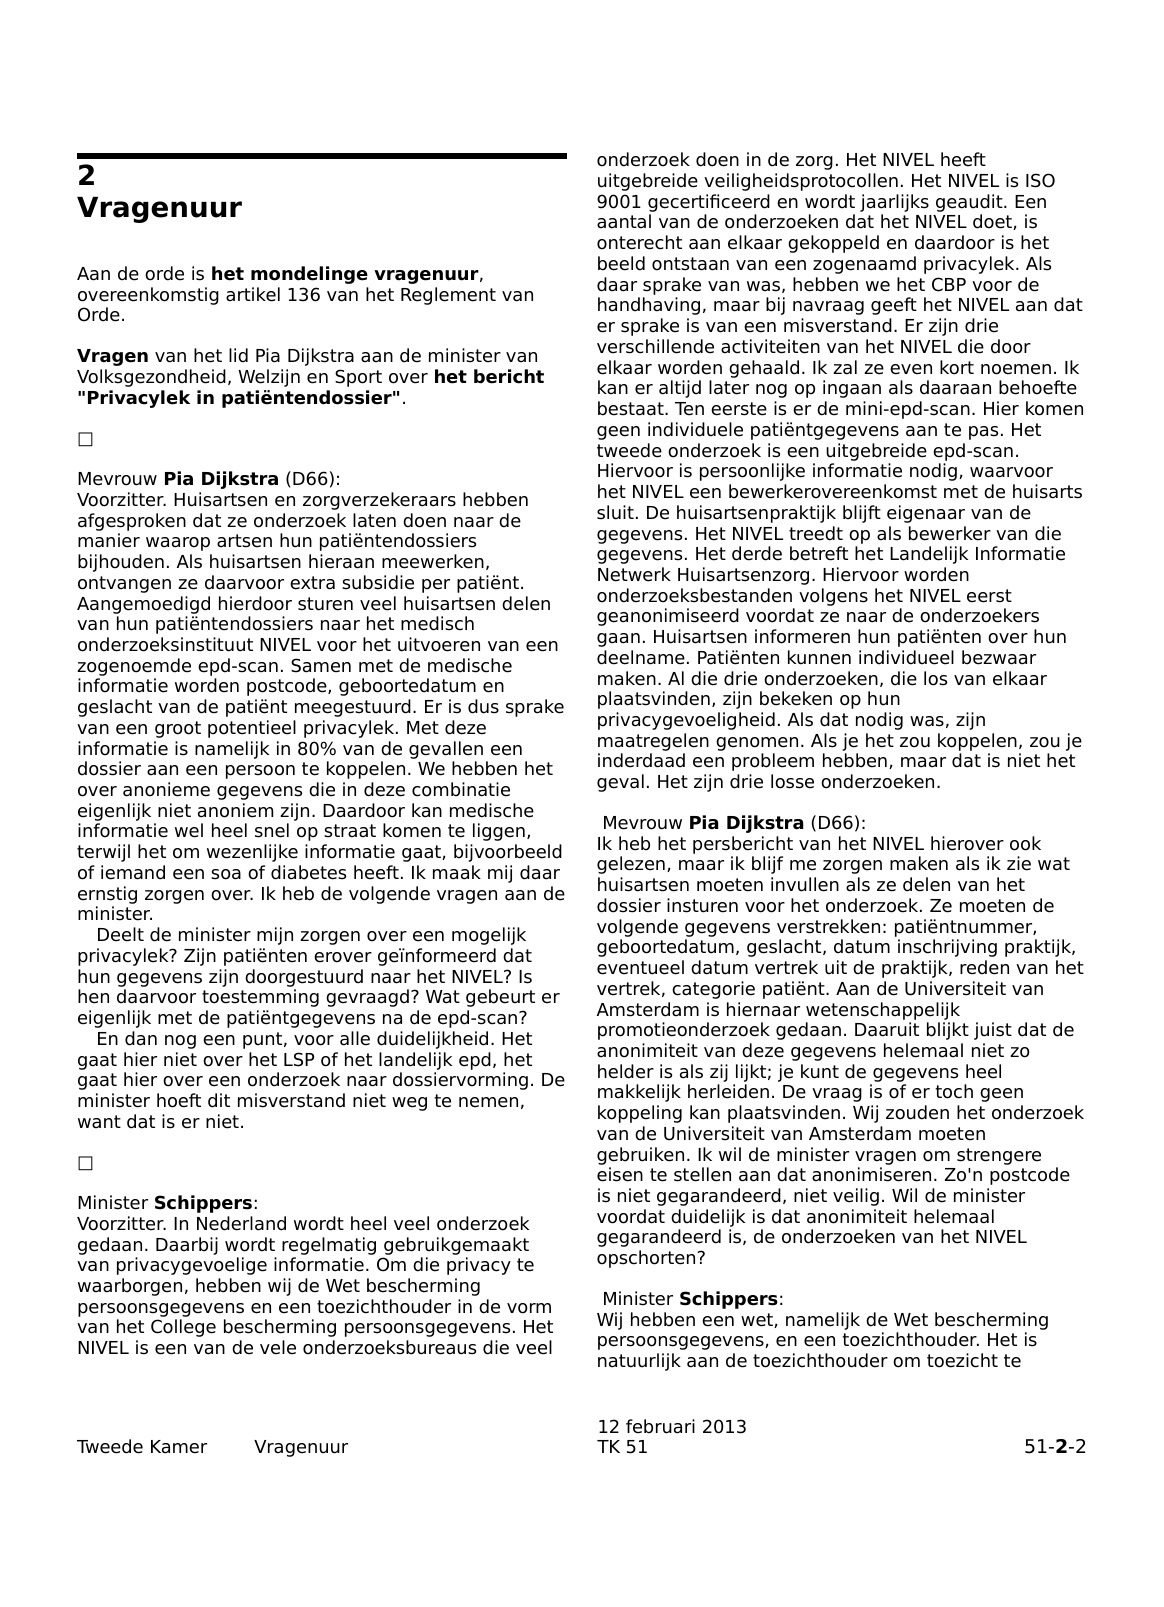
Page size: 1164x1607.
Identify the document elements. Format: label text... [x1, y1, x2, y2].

text Minister Schippers: [77, 1193, 567, 1214]
text Mevrouw Pia Dijkstra (D66): [77, 469, 567, 490]
text onderzoek doen in de zorg. Het NIVEL heeft uitgebreide veiligheidsprotocollen. Het NIVEL is ISO 9001 gecertificeerd en wordt jaarlijks geaudit. Een aantal van de onderzoeken dat het NIVEL doet, is onterecht aan elkaar gekoppeld en daardoor is het beeld ontstaan van een zogenaamd privacylek. Als daar sprake van was, hebben we het CBP voor de handhaving, maar bij navraag geeft het NIVEL aan dat er sprake is van een misverstand. Er zijn drie verschillende activiteiten van het NIVEL die door elkaar worden gehaald. Ik zal ze even kort noemen. Ik kan er altijd later nog op ingaan als daaraan behoefte bestaat. Ten eerste is er de mini-epd-scan. Hier komen geen individuele patiëntgegevens aan te pas. Het tweede onderzoek is een uitgebreide epd-scan. Hiervoor is persoonlijke informatie nodig, waarvoor het NIVEL een bewerkerovereenkomst met de huisarts sluit. De huisartsenpraktijk blijft eigenaar van de gegevens. Het NIVEL treedt op als bewerker van die gegevens. Het derde betreft het Landelijk Informatie Netwerk Huisartsenzorg. Hiervoor worden onderzoeksbestanden volgens het NIVEL eerst geanonimiseerd voordat ze naar de onderzoekers gaan. Huisartsen informeren hun patiënten over hun deelname. Patiënten kunnen individueel bezwaar maken. Al die drie onderzoeken, die los van elkaar plaatsvinden, zijn bekeken op hun privacygevoeligheid. Als dat nodig was, zijn maatregelen genomen. Als je het zou koppelen, zou je inderdaad een probleem hebben, maar dat is niet het geval. Het zijn drie losse onderzoeken. [596, 150, 1087, 793]
text Vragen van het lid Pia Dijkstra aan de minister van Volksgezondheid, Welzijn en Sport over het bericht "Privacylek in patiëntendossier". [77, 346, 567, 408]
text □ [77, 428, 567, 449]
text Aan de orde is het mondelinge vragenuur, overeenkomstig artikel 136 van het Reglement van Orde. [77, 264, 567, 326]
text Deelt de minister mijn zorgen over een mogelijk privacylek? Zijn patiënten erover geïnformeerd dat hun gegevens zijn doorgestuurd naar het NIVEL? Is hen daarvoor toestemming gevraagd? Wat gebeurt er eigenlijk met de patiëntgegevens na de epd-scan? [77, 925, 567, 1029]
text Ik heb het persbericht van het NIVEL hierover ook gelezen, maar ik blijf me zorgen maken als ik zie wat huisartsen moeten invullen als ze delen van het dossier insturen voor het onderzoek. Ze moeten de volgende gegevens verstrekken: patiëntnummer, geboortedatum, geslacht, datum inschrijving praktijk, eventueel datum vertrek uit de praktijk, reden van het vertrek, categorie patiënt. Aan de Universiteit van Amsterdam is hiernaar wetenschappelijk promotieonderzoek gedaan. Daaruit blijkt juist dat de anonimiteit van deze gegevens helemaal niet zo helder is als zij lijkt; je kunt de gegevens heel makkelijk herleiden. De vraag is of er toch geen koppeling kan plaatsvinden. Wij zouden het onderzoek van de Universiteit van Amsterdam moeten gebruiken. Ik wil de minister vragen om strengere eisen te stellen aan dat anonimiseren. Zo'n postcode is niet gegarandeerd, niet veilig. Wil de minister voordat duidelijk is dat anonimiteit helemaal gegarandeerd is, de onderzoeken van het NIVEL opschorten? [596, 833, 1087, 1269]
text En dan nog een punt, voor alle duidelijkheid. Het gaat hier niet over het LSP of het landelijk epd, het gaat hier over een onderzoek naar dossiervorming. De minister hoeft dit misverstand niet weg te nemen, want dat is er niet. [77, 1029, 567, 1132]
text Voorzitter. Huisartsen en zorgverzekeraars hebben afgesproken dat ze onderzoek laten doen naar de manier waarop artsen hun patiëntendossiers bijhouden. Als huisartsen hieraan meewerken, ontvangen ze daarvoor extra subsidie per patiënt. Aangemoedigd hierdoor sturen veel huisartsen delen van hun patiëntendossiers naar het medisch onderzoeksinstituut NIVEL voor het uitvoeren van een zogenoemde epd-scan. Samen met de medische informatie worden postcode, geboortedatum en geslacht van de patiënt meegestuurd. Er is dus sprake van een groot potentieel privacylek. Met deze informatie is namelijk in 80% van de gevallen een dossier aan een persoon te koppelen. We hebben het over anonieme gegevens die in deze combinatie eigenlijk niet anoniem zijn. Daardoor kan medische informatie wel heel snel op straat komen te liggen, terwijl het om wezenlijke informatie gaat, bijvoorbeeld of iemand een soa of diabetes heeft. Ik maak mij daar ernstig zorgen over. Ik heb de volgende vragen aan de minister. [77, 490, 567, 925]
text Mevrouw Pia Dijkstra (D66): [596, 813, 1087, 833]
text Voorzitter. In Nederland wordt heel veel onderzoek gedaan. Daarbij wordt regelmatig gebruikgemaakt van privacygevoelige informatie. Om die privacy te waarborgen, hebben wij de Wet bescherming persoonsgegevens en een toezichthouder in de vorm van het College bescherming persoonsgegevens. Het NIVEL is een van de vele onderzoeksbureaus die veel [77, 1214, 567, 1359]
text Wij hebben een wet, namelijk de Wet bescherming persoonsgegevens, en een toezichthouder. Het is natuurlijk aan de toezichthouder om toezicht te [596, 1309, 1087, 1372]
text □ [77, 1152, 567, 1173]
text Minister Schippers: [596, 1289, 1087, 1309]
title 2 Vragenuur [77, 159, 567, 224]
